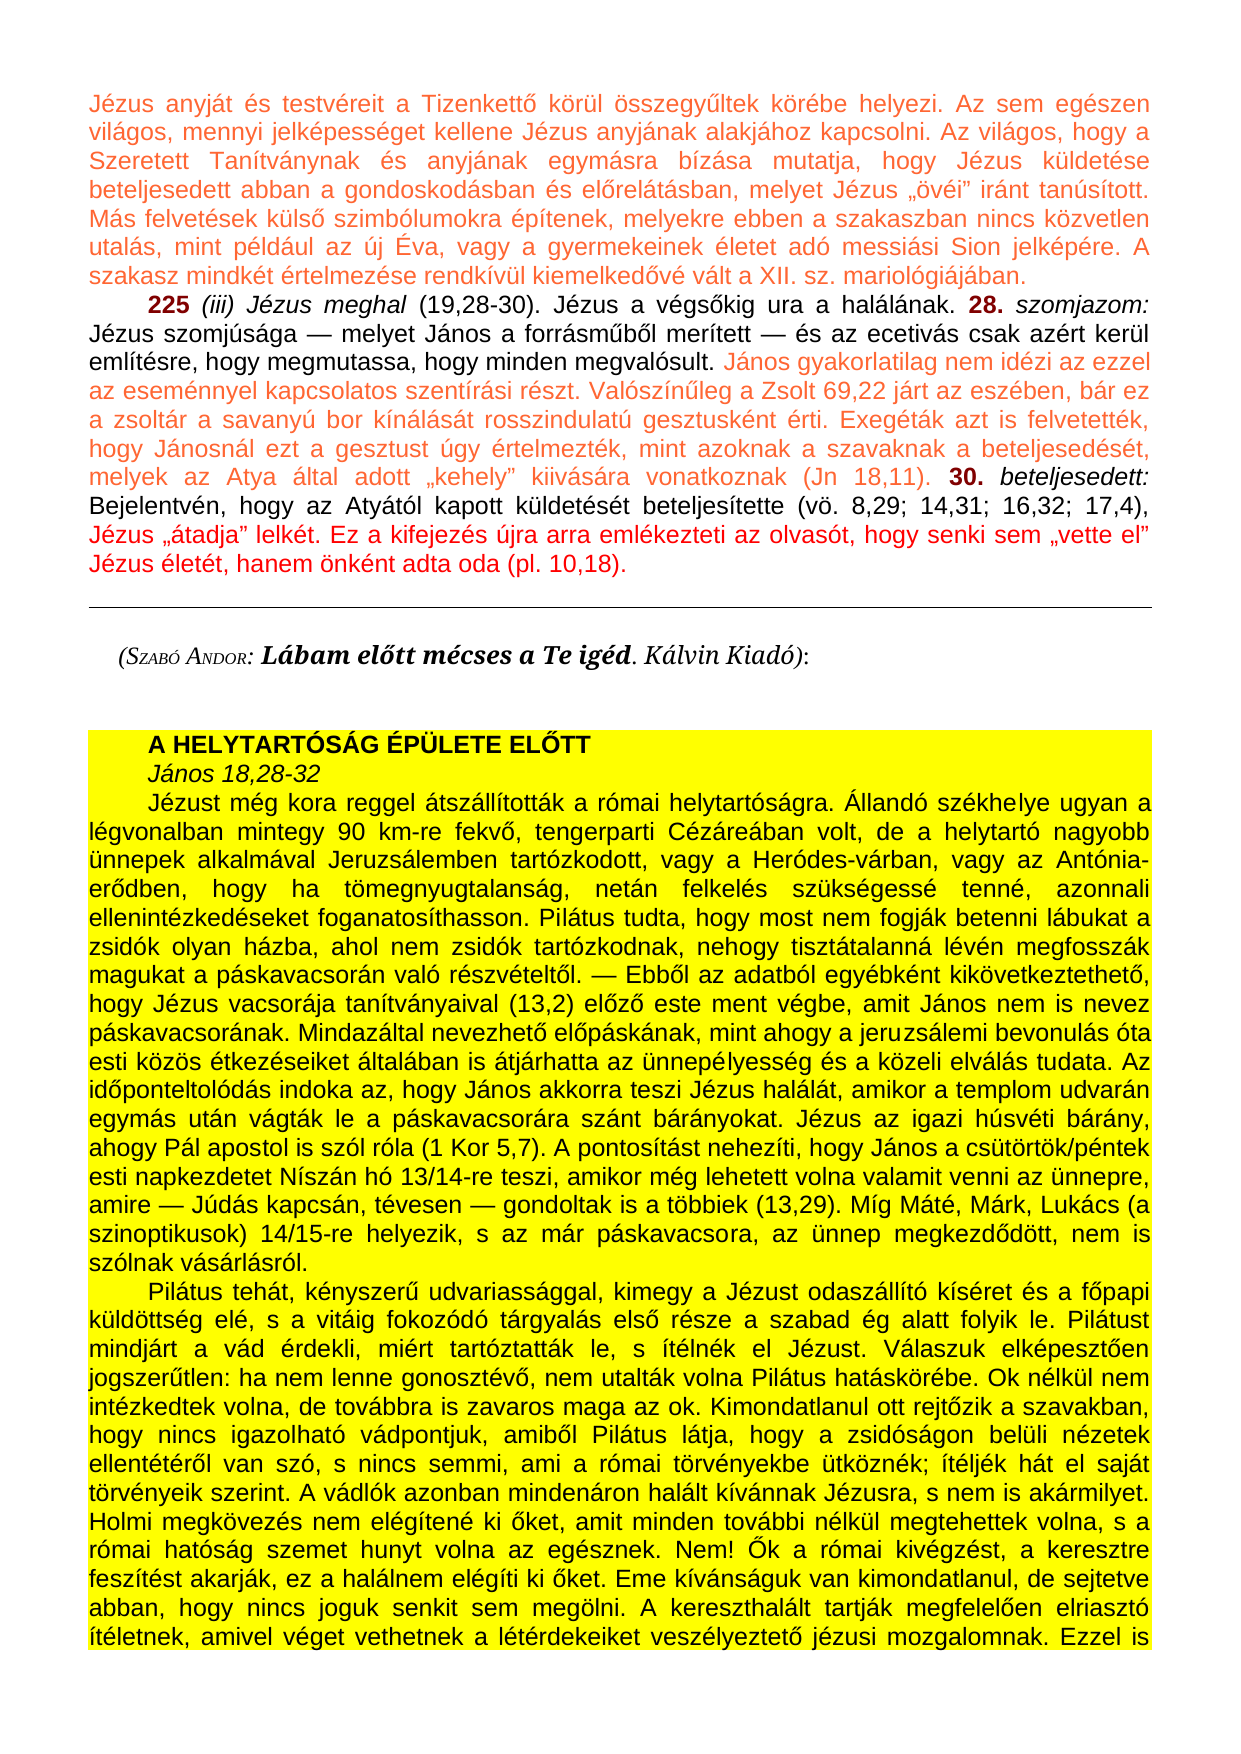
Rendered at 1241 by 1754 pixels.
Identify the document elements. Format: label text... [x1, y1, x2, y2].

text A HELYTARTÓSÁG ÉPÜLETE ELŐTT [88, 730, 1152, 759]
text Jézus anyját és testvéreit a Tizenkettő körül összegyűltek körébe helyezi. Az sem egészen világos, mennyi jelképességet kellene Jézus anyjának alakjához kapcsolni. Az világos, hogy a Szeretett Tanítványnak és anyjának egymásra bízása mutatja, hogy Jézus küldetése beteljesedett abban a gondoskodásban és előrelátásban, melyet Jézus „övéi” iránt tanúsított. Más felvetések külső szimbólumokra építenek, melyekre ebben a szakaszban nincs közvetlen utalás, mint például az új Éva, vagy a gyermekeinek életet adó messiási Sion jelképére. A szakasz mindkét értelmezése rendkívül kiemelkedővé vált a XII. sz. mariológiájában. [88, 88, 1152, 290]
text (Szabó Andor: Lábam előtt mécses a Te igéd. Kálvin Kiadó): [88, 608, 1152, 701]
text Jézust még kora reggel átszállították a római helytartóságra. Állandó székhe­lye ugyan a légvonalban mintegy 90 km-re fekvő, tengerparti Cézáreában volt, de a helytartó nagyobb ünnepek alkalmával Jeruzsálemben tartózkodott, vagy a Heródes-várban, vagy az Antónia-erődben, hogy ha tömegnyugtalanság, netán felkelés szükségessé tenné, azonnali ellenintézkedéseket foganatosíthasson. Pi­látus tudta, hogy most nem fogják betenni lábukat a zsidók olyan házba, ahol nem zsidók tartózkodnak, nehogy tisztátalanná lévén megfosszák magukat a páskava­csorán való részvételtől. — Ebből az adatból egyébként kikövetkeztethető, hogy Jézus vacsorája tanítványaival (13,2) előző este ment végbe, amit János nem is nevez páskavacsorának. Mindazáltal nevezhető előpáskának, mint ahogy a jeru­zsálemi bevonulás óta esti közös étkezéseiket általában is átjárhatta az ünnepé­lyesség és a közeli elválás tudata. Az időponteltolódás indoka az, hogy János akkorra teszi Jézus halálát, amikor a templom udvarán egymás után vágták le a páskavacsorára szánt bárányokat. Jézus az igazi húsvéti bárány, ahogy Pál apos­tol is szól róla (1 Kor 5,7). A pontosítást nehezíti, hogy János a csütörtök/péntek esti napkezdetet Níszán hó 13/14-re teszi, amikor még lehetett volna valamit venni az ünnepre, amire — Júdás kapcsán, tévesen — gondoltak is a többiek (13,29). Míg Máté, Márk, Lukács (a szinoptikusok) 14/15-re helyezik, s az már páskavacso­ra, az ünnep megkezdődött, nem is szólnak vásárlásról. [88, 788, 1152, 1276]
text 225 (iii) Jézus meghal (19,28-30). Jézus a végsőkig ura a halálának. 28. szomjazom: Jézus szomjúsága — melyet János a forrásműből merített — és az ecetivás csak azért kerül említésre, hogy megmutassa, hogy minden megvalósult. János gyakorlatilag nem idézi az ezzel az eseménnyel kapcsolatos szentírási részt. Valószínűleg a Zsolt 69,22 járt az eszében, bár ez a zsoltár a savanyú bor kínálását rosszindulatú gesztusként érti. Exegéták azt is felvetették, hogy Jánosnál ezt a gesztust úgy értelmezték, mint azoknak a szavaknak a beteljesedését, melyek az Atya által adott „kehely” kiivására vonatkoznak (Jn 18,11). 30. beteljesedett: Bejelentvén, hogy az Atyától kapott küldetését beteljesítette (vö. 8,29; 14,31; 16,32; 17,4), Jézus „átadja” lelkét. Ez a kifejezés újra arra emlékezteti az olvasót, hogy senki sem „vette el” Jézus életét, hanem önként adta oda (pl. 10,18). [88, 290, 1152, 577]
text Pilátus tehát, kényszerű udvariassággal, kimegy a Jézust odaszállító kíséret és a főpapi küldöttség elé, s a vitáig fokozódó tárgyalás első része a szabad ég alatt folyik le. Pilátust mindjárt a vád érdekli, miért tartóztatták le, s ítélnék el Jézust. Válaszuk elképesztően jogszerűtlen: ha nem lenne gonosztévő, nem utalták volna Pilátus hatáskörébe. Ok nélkül nem intézkedtek volna, de továbbra is zavaros maga az ok. Kimondatlanul ott rejtőzik a szavakban, hogy nincs igazol­ható vádpontjuk, amiből Pilátus látja, hogy a zsidóságon belüli nézetek ellentété­ről van szó, s nincs semmi, ami a római törvényekbe ütköznék; ítéljék hát el saját törvényeik szerint. A vádlók azonban mindenáron halált kívánnak Jézusra, s nem is akármilyet. Holmi megkövezés nem elégítené ki őket, amit minden további nélkül megtehettek volna, s a római hatóság szemet hunyt volna az egésznek. Nem! Ők a római kivégzést, a keresztre feszítést akarják, ez a halálnem elégíti ki őket. Eme kívánságuk van kimondatlanul, de sejtetve abban, hogy nincs joguk senkit sem megölni. A kereszthalált tartják megfelelően elriasztó ítéletnek, amivel véget vethetnek a létérdekeiket veszélyeztető jézusi mozgalomnak. Ezzel is [88, 1276, 1152, 1650]
text János 18,28-32 [88, 759, 1152, 788]
